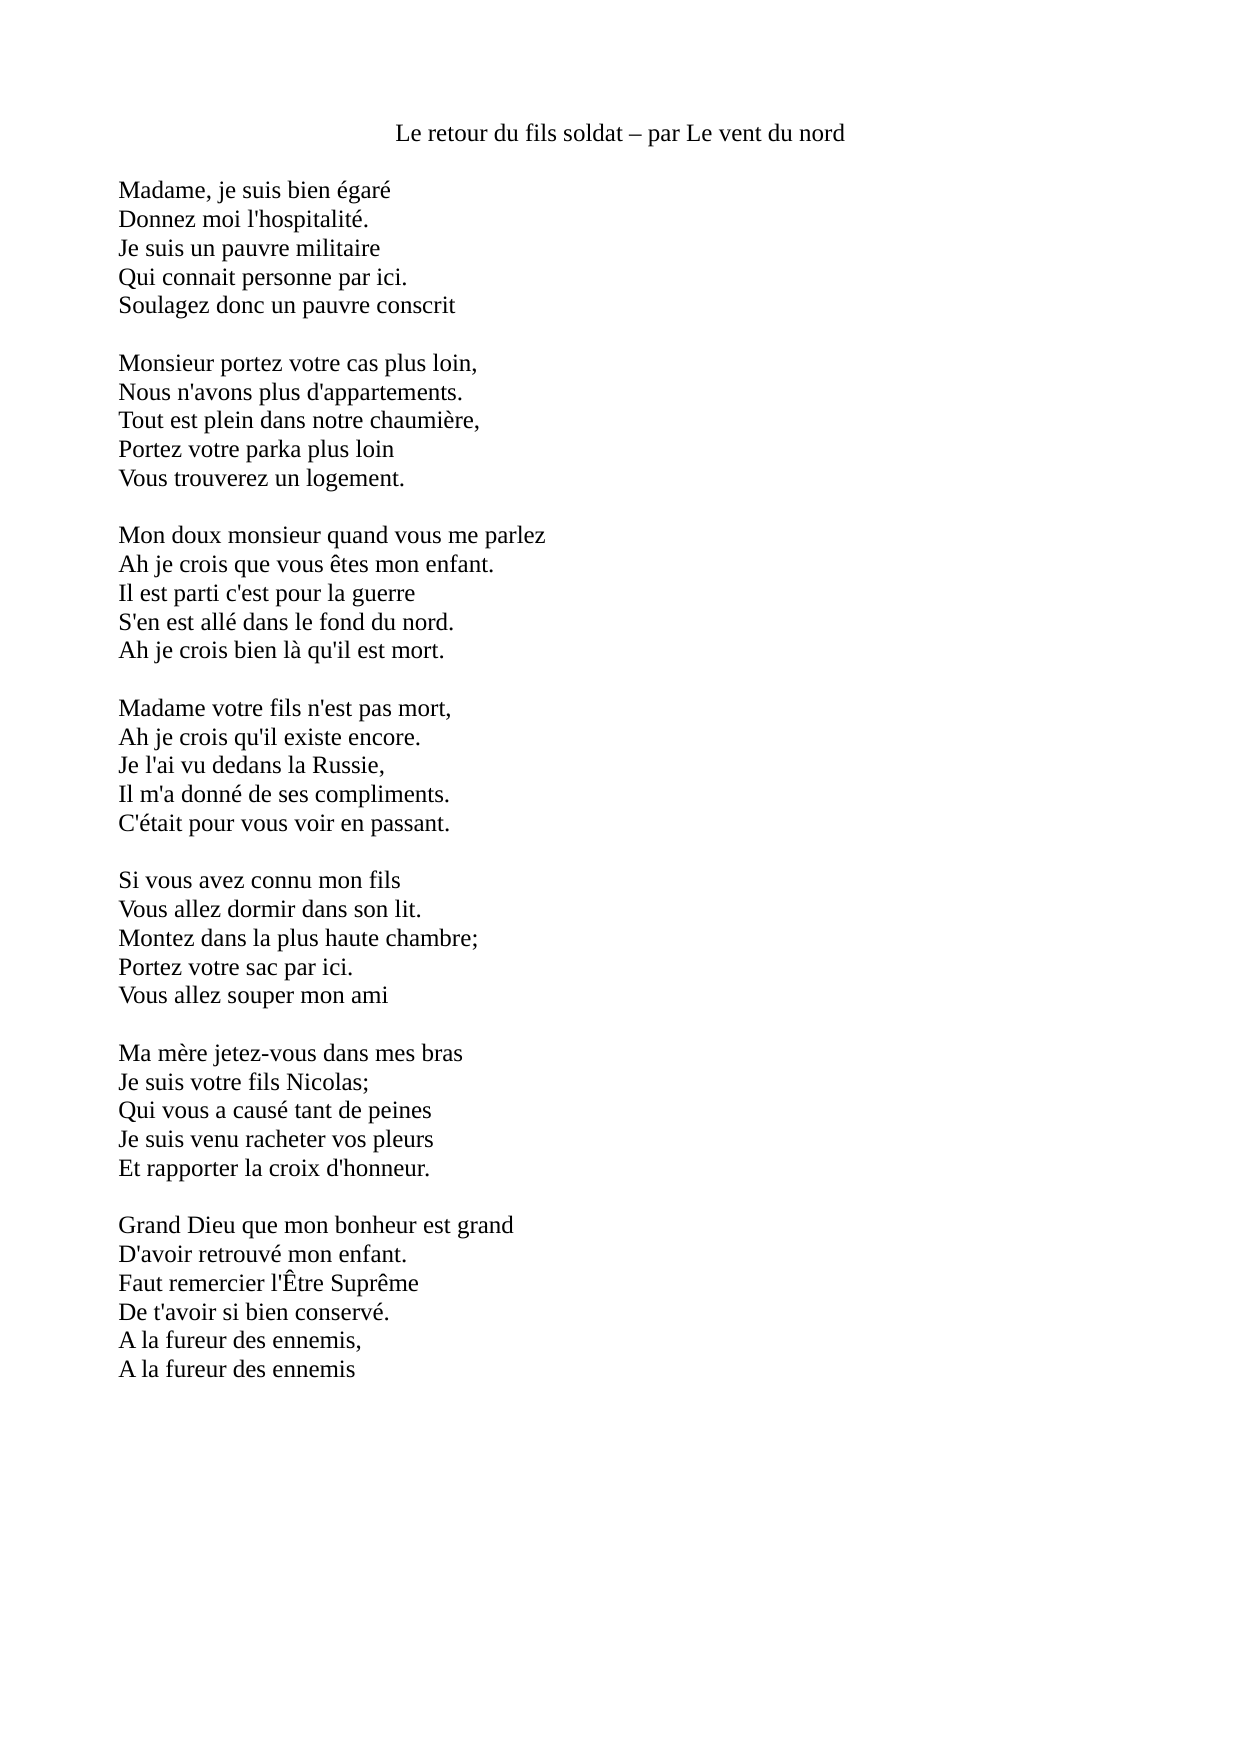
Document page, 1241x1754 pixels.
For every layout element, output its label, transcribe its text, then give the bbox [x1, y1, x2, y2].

text Madame, je suis bien égaré Donnez moi l'hospitalité. Je suis un pauvre militaire Qui connait personne par ici. Soulagez donc un pauvre conscrit [118, 176, 1122, 319]
text Madame votre fils n'est pas mort, Ah je crois qu'il existe encore. Je l'ai vu dedans la Russie, Il m'a donné de ses compliments. C'était pour vous voir en passant. [118, 693, 1122, 837]
text Monsieur portez votre cas plus loin, Nous n'avons plus d'appartements. Tout est plein dans notre chaumière, Portez votre parka plus loin Vous trouverez un logement. [118, 348, 1122, 492]
text Ma mère jetez-vous dans mes bras Je suis votre fils Nicolas; Qui vous a causé tant de peines Je suis venu racheter vos pleurs Et rapporter la croix d'honneur. [118, 1038, 1122, 1182]
text Mon doux monsieur quand vous me parlez Ah je crois que vous êtes mon enfant. Il est parti c'est pour la guerre S'en est allé dans le fond du nord. Ah je crois bien là qu'il est mort. [118, 521, 1122, 664]
text Grand Dieu que mon bonheur est grand D'avoir retrouvé mon enfant. Faut remercier l'Être Suprême De t'avoir si bien conservé. A la fureur des ennemis, A la fureur des ennemis [118, 1211, 1122, 1383]
text Le retour du fils soldat – par Le vent du nord [118, 118, 1122, 147]
text Si vous avez connu mon fils Vous allez dormir dans son lit. Montez dans la plus haute chambre; Portez votre sac par ici. Vous allez souper mon ami [118, 866, 1122, 1009]
